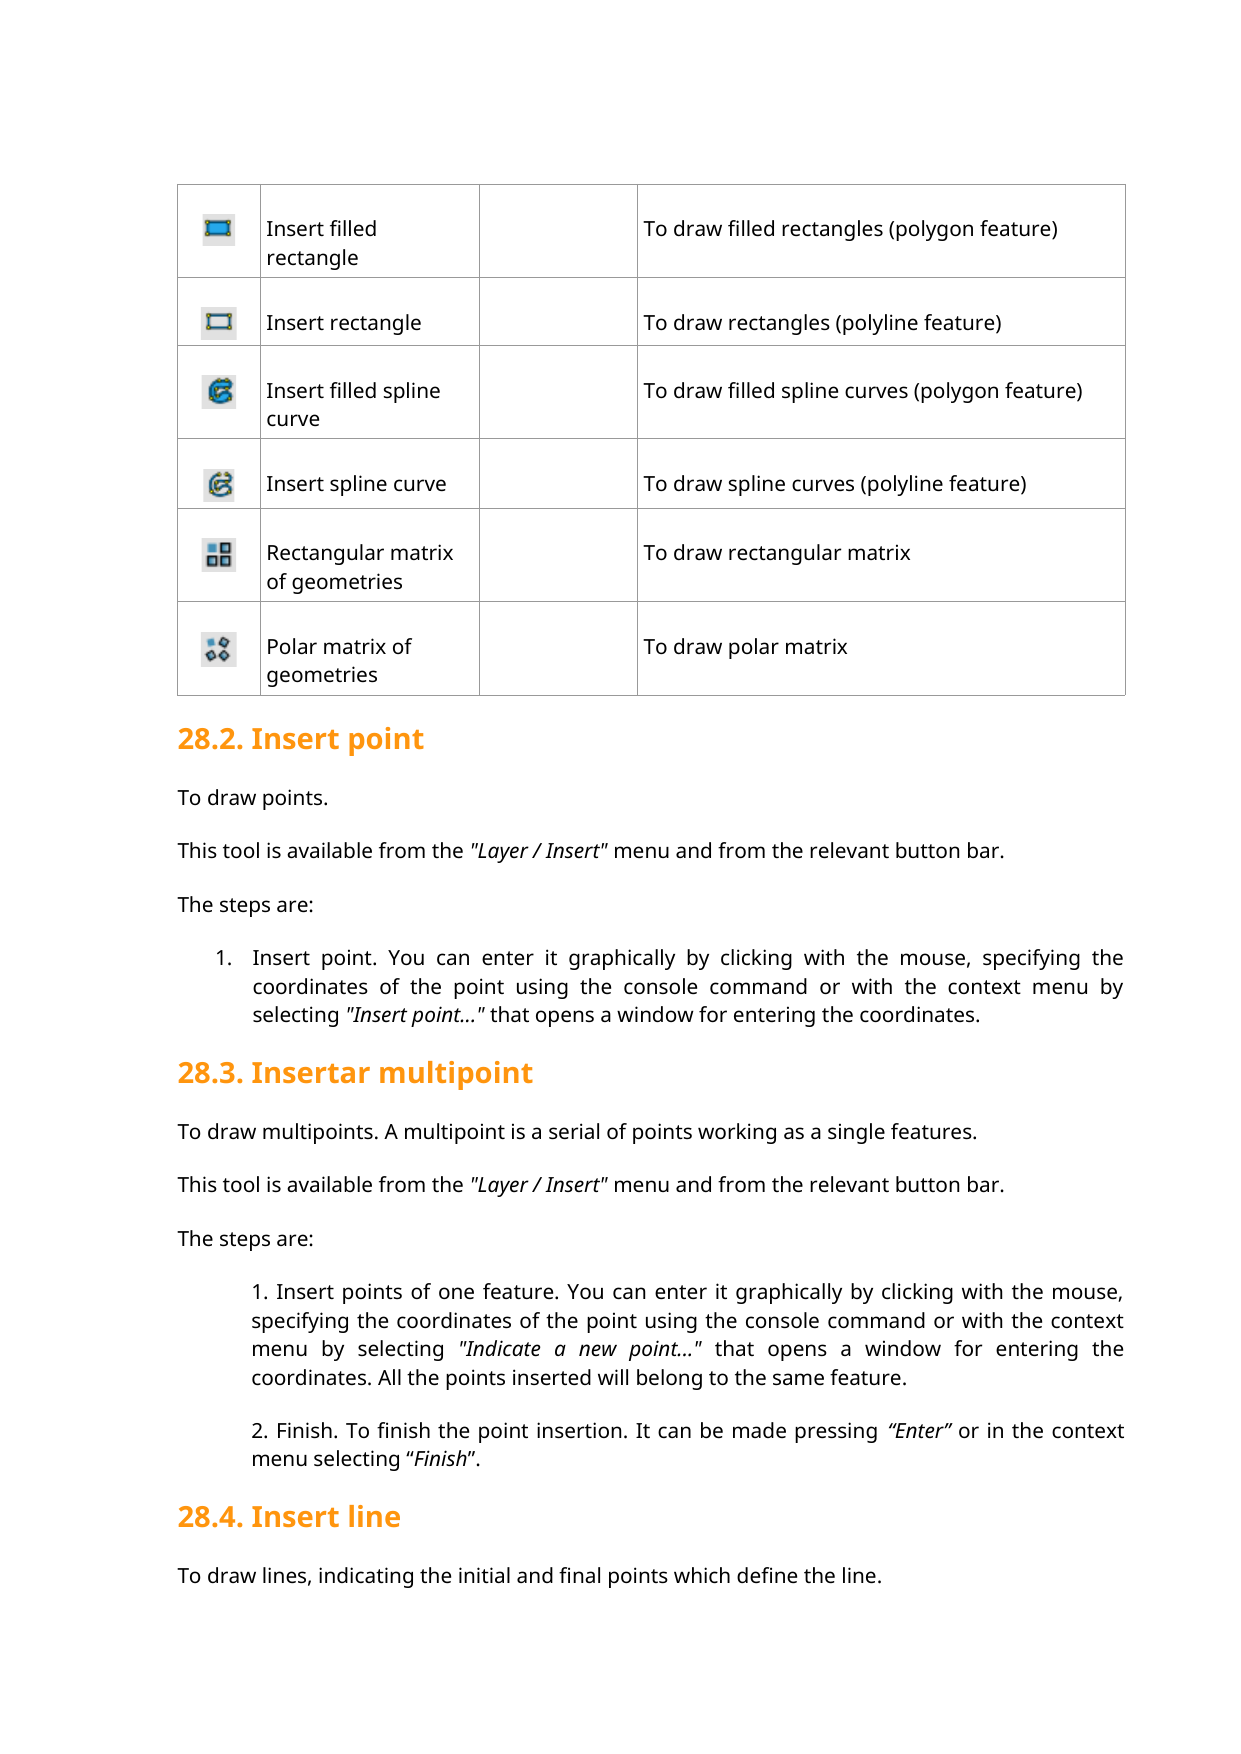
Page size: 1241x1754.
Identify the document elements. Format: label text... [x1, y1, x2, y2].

table_cell Insert filled rectangle [261, 185, 479, 277]
table_cell [480, 185, 637, 277]
table_cell To draw rectangles (polyline feature) [638, 278, 1125, 345]
table_cell Rectangular matrix of geometries [261, 509, 479, 601]
table_cell [480, 278, 637, 345]
table_cell [480, 346, 637, 438]
table_cell [178, 509, 260, 601]
table_cell [178, 602, 260, 694]
table_cell [480, 602, 637, 694]
table_cell To draw filled spline curves (polygon feature) [638, 346, 1125, 438]
table_cell Polar matrix of geometries [261, 602, 479, 694]
table_cell To draw spline curves (polyline feature) [638, 439, 1125, 508]
table_cell [178, 278, 260, 345]
table_cell [480, 509, 637, 601]
table_cell [178, 185, 260, 277]
table_cell Insert rectangle [261, 278, 479, 345]
subtitle 28.2. Insert point [177, 718, 1125, 758]
table_cell Insert spline curve [261, 439, 479, 508]
list 1. Insert points of one feature. You can enter it graphically by clicking with the mouse, specifying the coordinates of the point using the console command or with the context menu by selecting "Indicate a new point..." that opens a window for entering the coordinates. All the points inserted will belong to the same feature. [251, 1277, 1125, 1391]
text This tool is available from the "Layer / Insert" menu and from the relevant button bar. [177, 836, 1125, 865]
picture [203, 469, 235, 502]
table_cell [178, 439, 260, 508]
table_cell To draw polar matrix [638, 602, 1125, 694]
subtitle 28.3. Insertar multipoint [177, 1052, 1125, 1092]
text To draw points. [177, 783, 1125, 811]
text The steps are: [177, 890, 1125, 918]
text To draw lines, indicating the initial and final points which define the line. [177, 1561, 1125, 1590]
text This tool is available from the "Layer / Insert" menu and from the relevant button bar. [177, 1170, 1125, 1199]
picture [201, 375, 237, 409]
list Insert point. You can enter it graphically by clicking with the mouse, specifying the coordinates of the point using the console command or with the context menu by selecting "Insert point..." that opens a window for entering the coordinates. [215, 943, 1125, 1029]
list 2. Finish. To finish the point insertion. It can be made pressing “Enter” or in the context menu selecting “Finish”. [251, 1416, 1125, 1473]
text The steps are: [177, 1224, 1125, 1252]
table_cell [480, 439, 637, 508]
picture [200, 307, 237, 340]
picture [202, 214, 236, 246]
table_cell To draw rectangular matrix [638, 509, 1125, 601]
picture [201, 538, 237, 572]
table_cell [178, 346, 260, 438]
table_cell To draw filled rectangles (polygon feature) [638, 185, 1125, 277]
subtitle 28.4. Insert line [177, 1497, 1125, 1536]
table_cell Insert filled spline curve [261, 346, 479, 438]
text To draw multipoints. A multipoint is a serial of points working as a single features. [177, 1117, 1125, 1145]
picture [200, 632, 237, 667]
